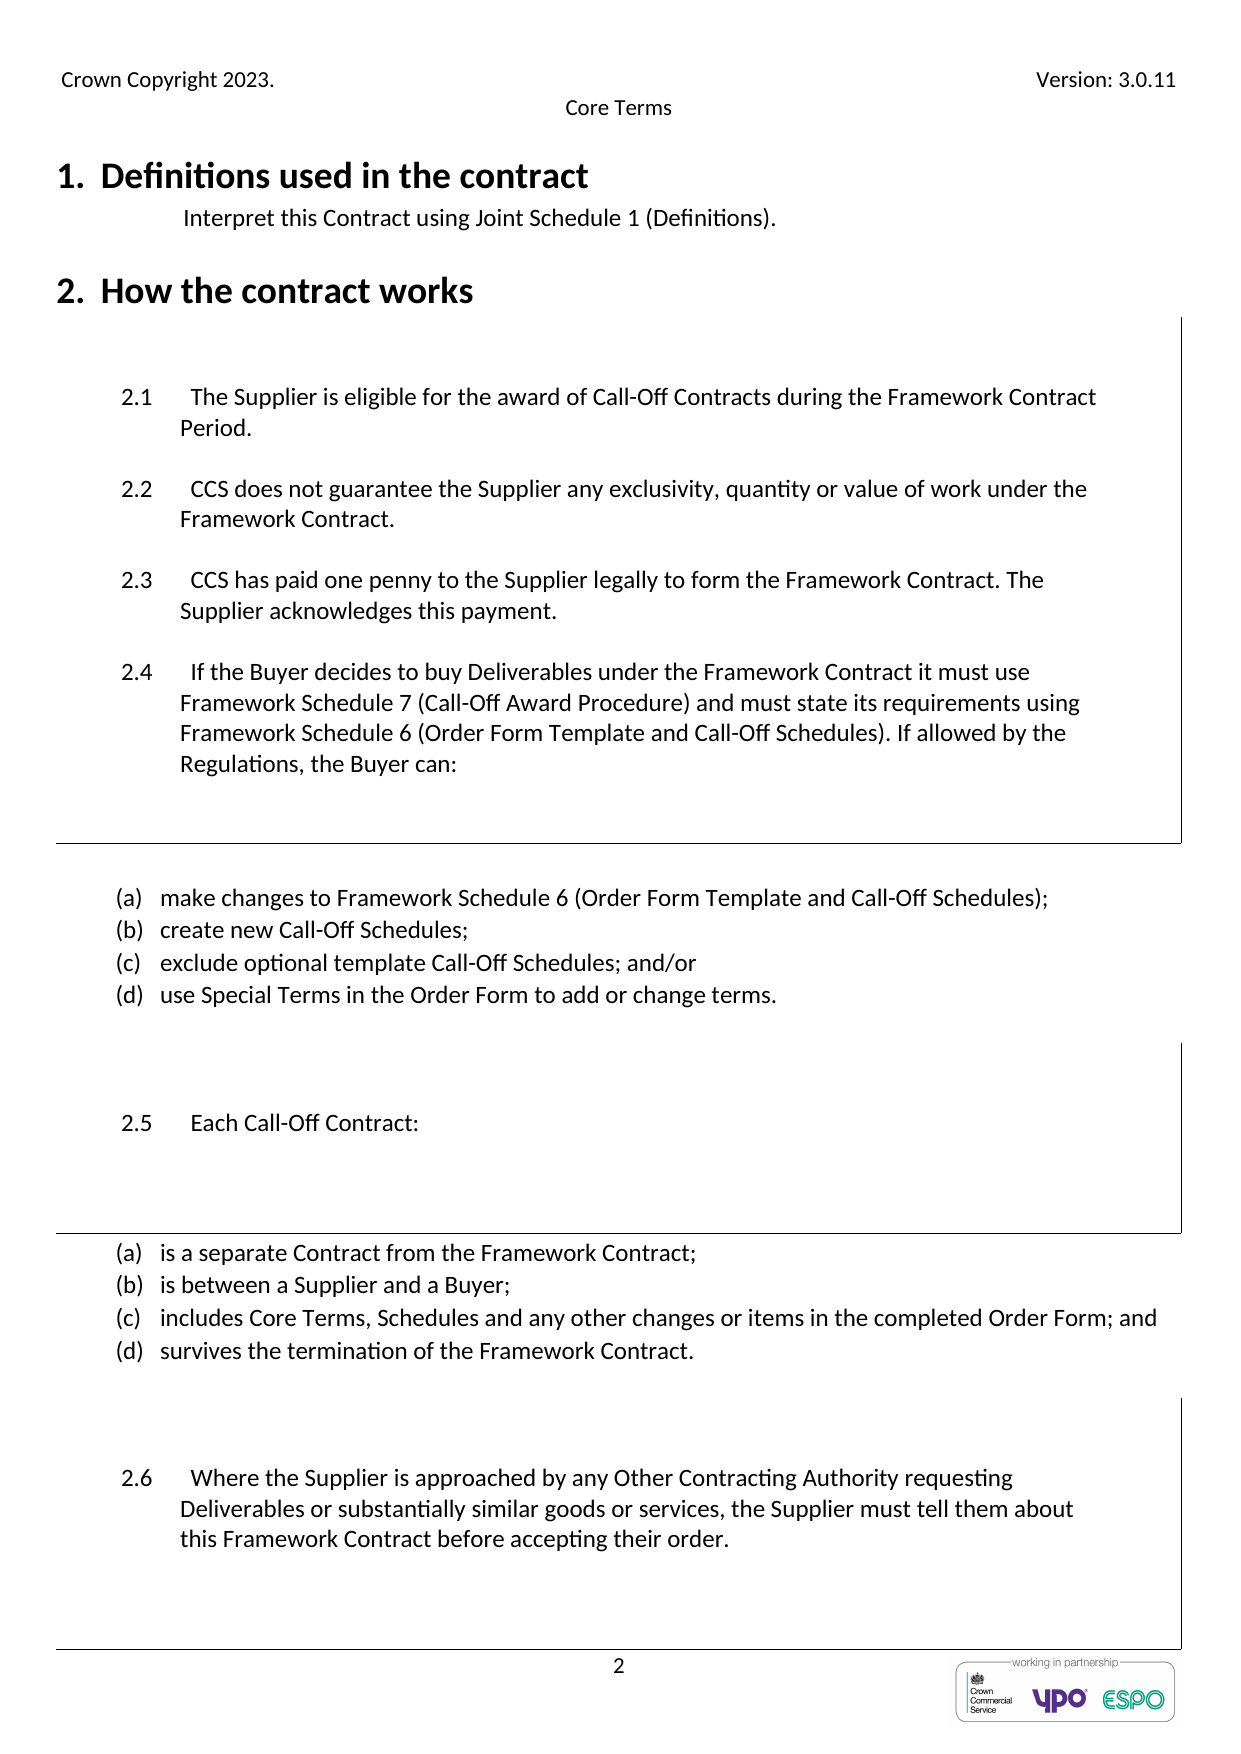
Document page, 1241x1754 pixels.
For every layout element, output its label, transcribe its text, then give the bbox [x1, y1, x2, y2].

list Each Call-Off Contract: [56, 1043, 1181, 1233]
text Interpret this Contract using Joint Schedule 1 (Definitions). [146, 202, 1181, 263]
list create new Call-Off Schedules; [115, 914, 1181, 945]
list use Special Terms in the Order Form to add or change terms. [115, 979, 1181, 1010]
list The Supplier is eligible for the award of Call-Off Contracts during the Framework Contract Period. [56, 317, 1181, 473]
list If the Buyer decides to buy Deliverables under the Framework Contract it must use Framework Schedule 7 (Call-Off Award Procedure) and must state its requirements using Framework Schedule 6 (Order Form Template and Call-Off Schedules). If allowed by the Regulations, the Buyer can: [56, 656, 1181, 843]
list exclude optional template Call-Off Schedules; and/or [115, 947, 1181, 977]
subtitle How the contract works [56, 267, 1181, 313]
list Where the Supplier is approached by any Other Contracting Authority requesting Deliverables or substantially similar goods or services, the Supplier must tell them about this Framework Contract before accepting their order. [56, 1398, 1181, 1649]
list make changes to Framework Schedule 6 (Order Form Template and Call-Off Schedules); [115, 882, 1181, 912]
list CCS does not guarantee the Supplier any exclusivity, quantity or value of work under the Framework Contract. [56, 473, 1181, 564]
list is between a Supplier and a Buyer; [115, 1269, 1181, 1300]
list is a separate Contract from the Framework Contract; [115, 1237, 1181, 1267]
list CCS has paid one penny to the Supplier legally to form the Framework Contract. The Supplier acknowledges this payment. [56, 564, 1181, 656]
subtitle Definitions used in the contract [56, 152, 1181, 197]
list includes Core Terms, Schedules and any other changes or items in the completed Order Form; and [115, 1302, 1181, 1333]
list survives the termination of the Framework Contract. [115, 1335, 1181, 1396]
